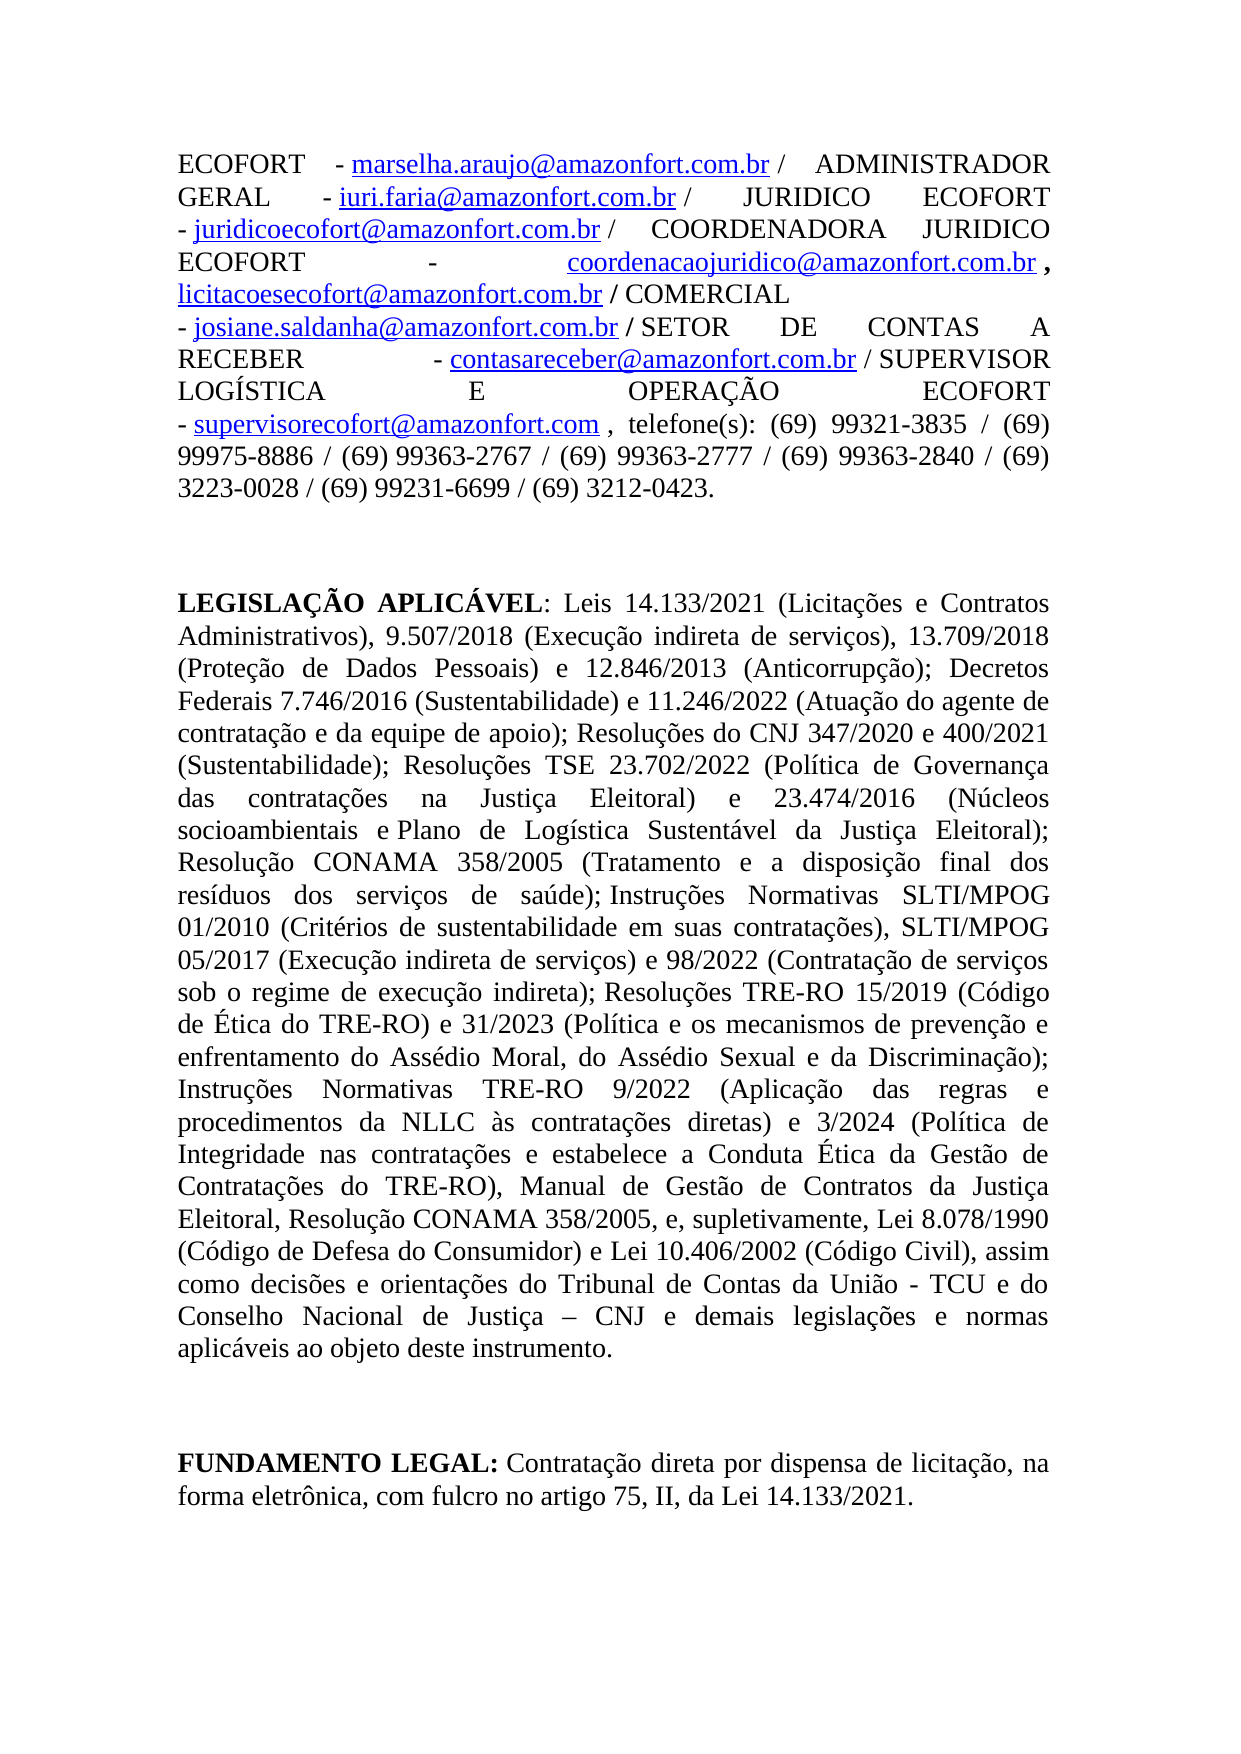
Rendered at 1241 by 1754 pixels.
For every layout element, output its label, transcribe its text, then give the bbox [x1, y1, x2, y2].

text FUNDAMENTO LEGAL: Contratação direta por dispensa de licitação, na forma eletrônica, com fulcro no artigo 75, II, da Lei 14.133/2021. [177, 1446, 1051, 1511]
text ECOFORT - marselha.araujo@amazonfort.com.br / ADMINISTRADOR GERAL - iuri.faria@amazonfort.com.br / JURIDICO ECOFORT - juridicoecofort@amazonfort.com.br / COORDENADORA JURIDICO ECOFORT - coordenacaojuridico@amazonfort.com.br , licitacoesecofort@amazonfort.com.br / COMERCIAL - josiane.saldanha@amazonfort.com.br / SETOR DE CONTAS A RECEBER - contasareceber@amazonfort.com.br / SUPERVISOR LOGÍSTICA E OPERAÇÃO ECOFORT - supervisorecofort@amazonfort.com , telefone(s): (69) 99321-3835 / (69) 99975-8886 / (69) 99363-2767 / (69) 99363-2777 / (69) 99363-2840 / (69) 3223-0028 / (69) 99231-6699 / (69) 3212-0423. [177, 148, 1051, 504]
text LEGISLAÇÃO APLICÁVEL: Leis 14.133/2021 (Licitações e Contratos Administrativos), 9.507/2018 (Execução indireta de serviços), 13.709/2018 (Proteção de Dados Pessoais) e 12.846/2013 (Anticorrupção); Decretos Federais 7.746/2016 (Sustentabilidade) e 11.246/2022 (Atuação do agente de contratação e da equipe de apoio); Resoluções do CNJ 347/2020 e 400/2021 (Sustentabilidade); Resoluções TSE 23.702/2022 (Política de Governança das contratações na Justiça Eleitoral) e 23.474/2016 (Núcleos socioambientais e Plano de Logística Sustentável da Justiça Eleitoral); Resolução CONAMA 358/2005 (Tratamento e a disposição final dos resíduos dos serviços de saúde); Instruções Normativas SLTI/MPOG 01/2010 (Critérios de sustentabilidade em suas contratações), SLTI/MPOG 05/2017 (Execução indireta de serviços) e 98/2022 (Contratação de serviços sob o regime de execução indireta); Resoluções TRE-RO 15/2019 (Código de Ética do TRE-RO) e 31/2023 (Política e os mecanismos de prevenção e enfrentamento do Assédio Moral, do Assédio Sexual e da Discriminação); Instruções Normativas TRE-RO 9/2022 (Aplicação das regras e procedimentos da NLLC às contratações diretas) e 3/2024 (Política de Integridade nas contratações e estabelece a Conduta Ética da Gestão de Contratações do TRE-RO), Manual de Gestão de Contratos da Justiça Eleitoral, Resolução CONAMA 358/2005, e, supletivamente, Lei 8.078/1990 (Código de Defesa do Consumidor) e Lei 10.406/2002 (Código Civil), assim como decisões e orientações do Tribunal de Contas da União - TCU e do Conselho Nacional de Justiça – CNJ e demais legislações e normas aplicáveis ao objeto deste instrumento. [177, 586, 1051, 1364]
